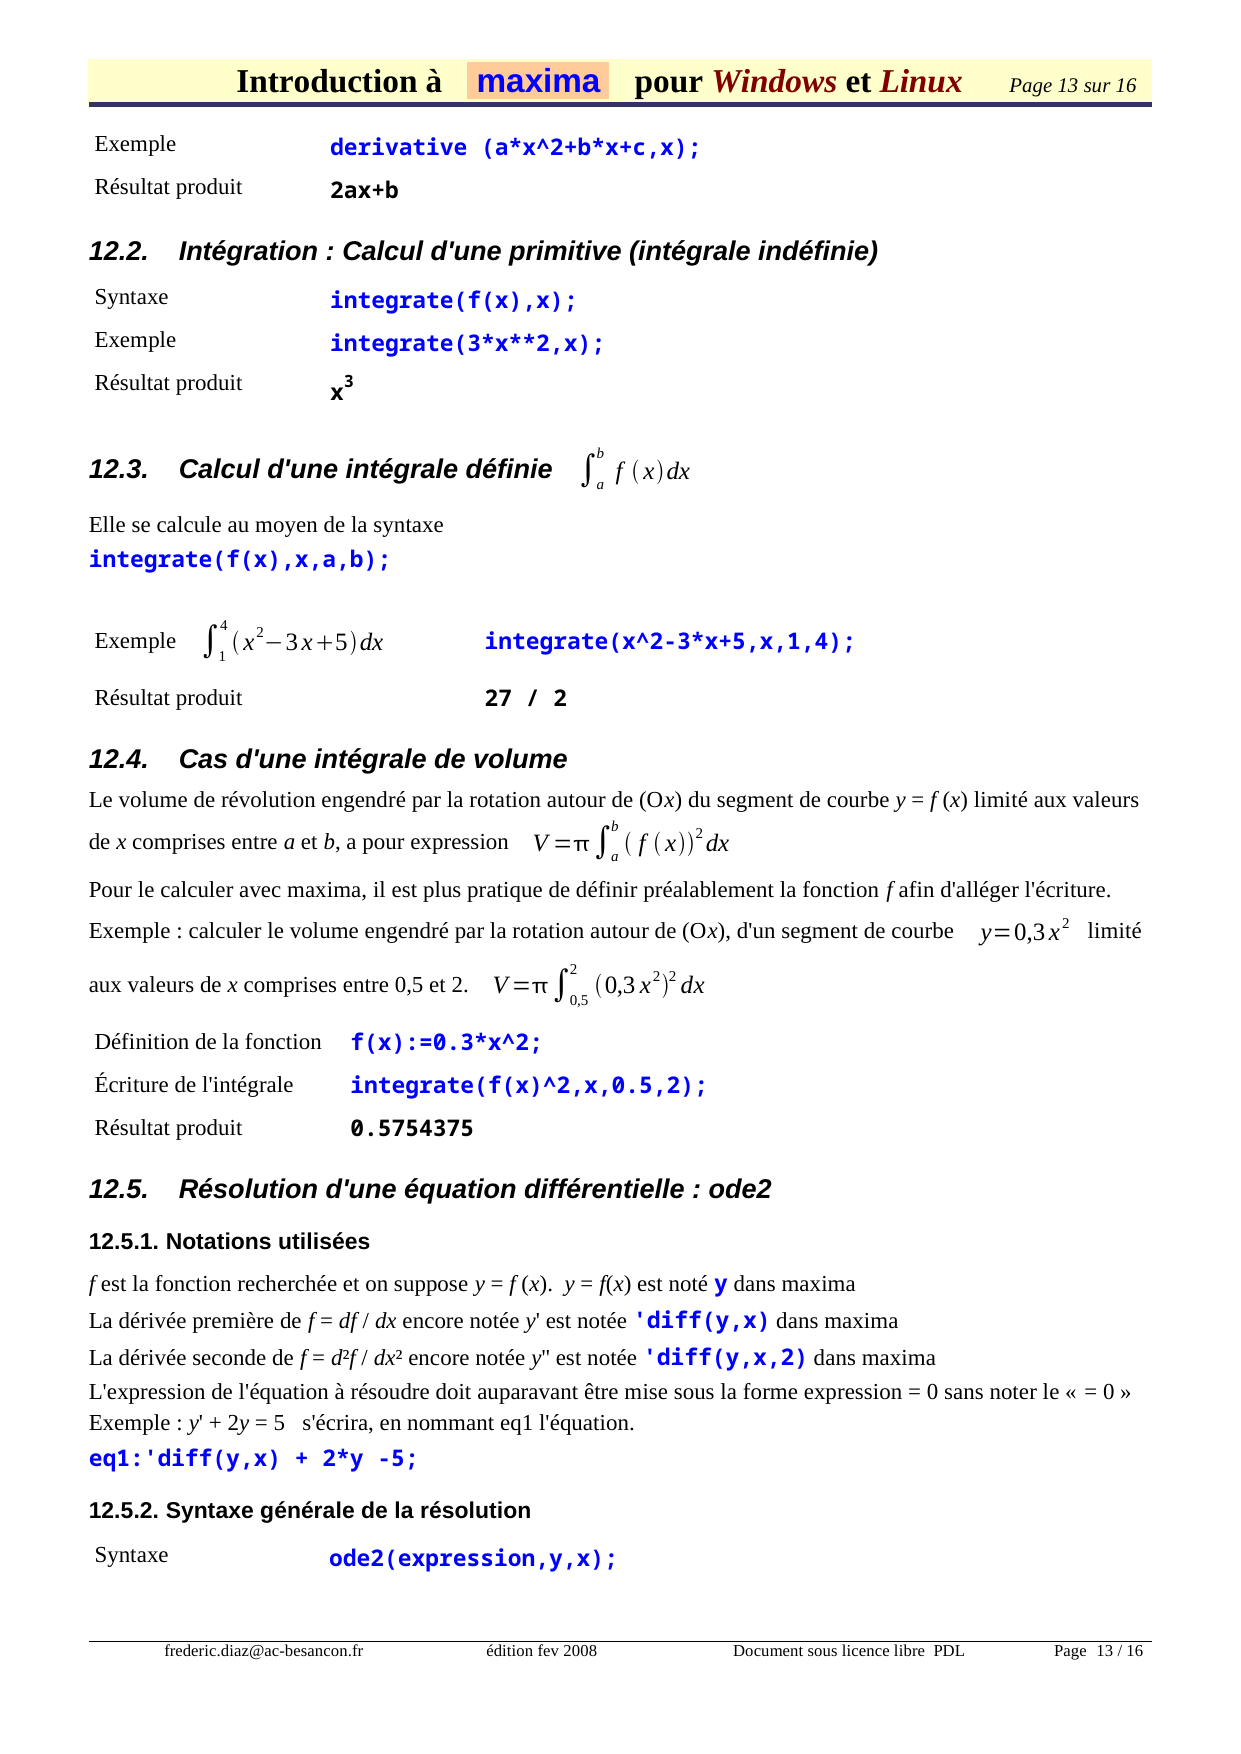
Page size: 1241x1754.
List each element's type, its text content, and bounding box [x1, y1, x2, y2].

table_header integrate(x^2-3*x+5,x,1,4); [479, 606, 1152, 676]
subtitle Syntaxe générale de la résolution [88, 1498, 1152, 1523]
text integrate(f(x),x,a,b); [88, 543, 1152, 574]
table_cell Résultat produit [89, 364, 324, 415]
table_cell x3 [324, 364, 1152, 415]
table_header ode2(expression,y,x); [323, 1536, 1152, 1578]
table_header Exemple [89, 606, 479, 676]
subtitle Cas d'une intégrale de volume [88, 744, 1152, 774]
table_cell integrate(f(x)^2,x,0.5,2); [345, 1063, 1152, 1106]
text Elle se calcule au moyen de la syntaxe [88, 511, 1152, 537]
table_header integrate(f(x),x); [324, 278, 1152, 321]
table_cell Résultat produit [89, 1106, 344, 1149]
table_cell Exemple [89, 321, 324, 364]
text La dérivée première de f = df / dx encore notée y' est notée 'diff(y,x) dans maxima [88, 1304, 1152, 1335]
table_cell 2ax+b [324, 168, 1152, 211]
text Pour le calculer avec maxima, il est plus pratique de définir préalablement la fonction f afin d'alléger l'écriture. [88, 877, 1152, 902]
table_cell Écriture de l'intégrale [89, 1063, 344, 1106]
text L'expression de l'équation à résoudre doit auparavant être mise sous la forme expression = 0 sans noter le « = 0 » [88, 1378, 1152, 1404]
table_cell 0.5754375 [345, 1106, 1152, 1149]
subtitle Résolution d'une équation différentielle : ode2 [88, 1174, 1152, 1204]
text La dérivée seconde de f = d²f / dx² encore notée y'' est notée 'diff(y,x,2) dans maxima [88, 1341, 1152, 1373]
text eq1:'diff(y,x) + 2*y -5; [88, 1441, 1152, 1473]
subtitle Calcul d'une intégrale définie [88, 440, 1152, 499]
text Exemple : y' + 2y = 5 s'écrira, en nommant eq1 l'équation. [88, 1410, 1152, 1436]
table_header f(x):=0.3*x^2; [345, 1021, 1152, 1063]
table_cell integrate(3*x**2,x); [324, 321, 1152, 364]
table_header Syntaxe [89, 278, 324, 321]
subtitle Intégration : Calcul d'une primitive (intégrale indéfinie) [88, 236, 1152, 266]
text Le volume de révolution engendré par la rotation autour de (Ox) du segment de courbe y = f (x) limité aux valeurs de x comprises entre a et b, a pour expression [88, 786, 1152, 871]
table_cell Résultat produit [89, 676, 479, 719]
table_cell Résultat produit [89, 168, 324, 211]
table_header Syntaxe [89, 1536, 323, 1578]
subtitle Notations utilisées [88, 1229, 1152, 1254]
text Exemple : calculer le volume engendré par la rotation autour de (Ox), d'un segment de courbe limité aux valeurs de x comprises entre 0,5 et 2. [88, 908, 1152, 1015]
table_cell Exemple [89, 125, 324, 168]
table_header Définition de la fonction [89, 1021, 344, 1063]
table_cell 27 / 2 [479, 676, 1152, 719]
text f est la fonction recherchée et on suppose y = f (x). y = f(x) est noté y dans maxima [88, 1267, 1152, 1298]
table_cell derivative (a*x^2+b*x+c,x); [324, 125, 1152, 168]
